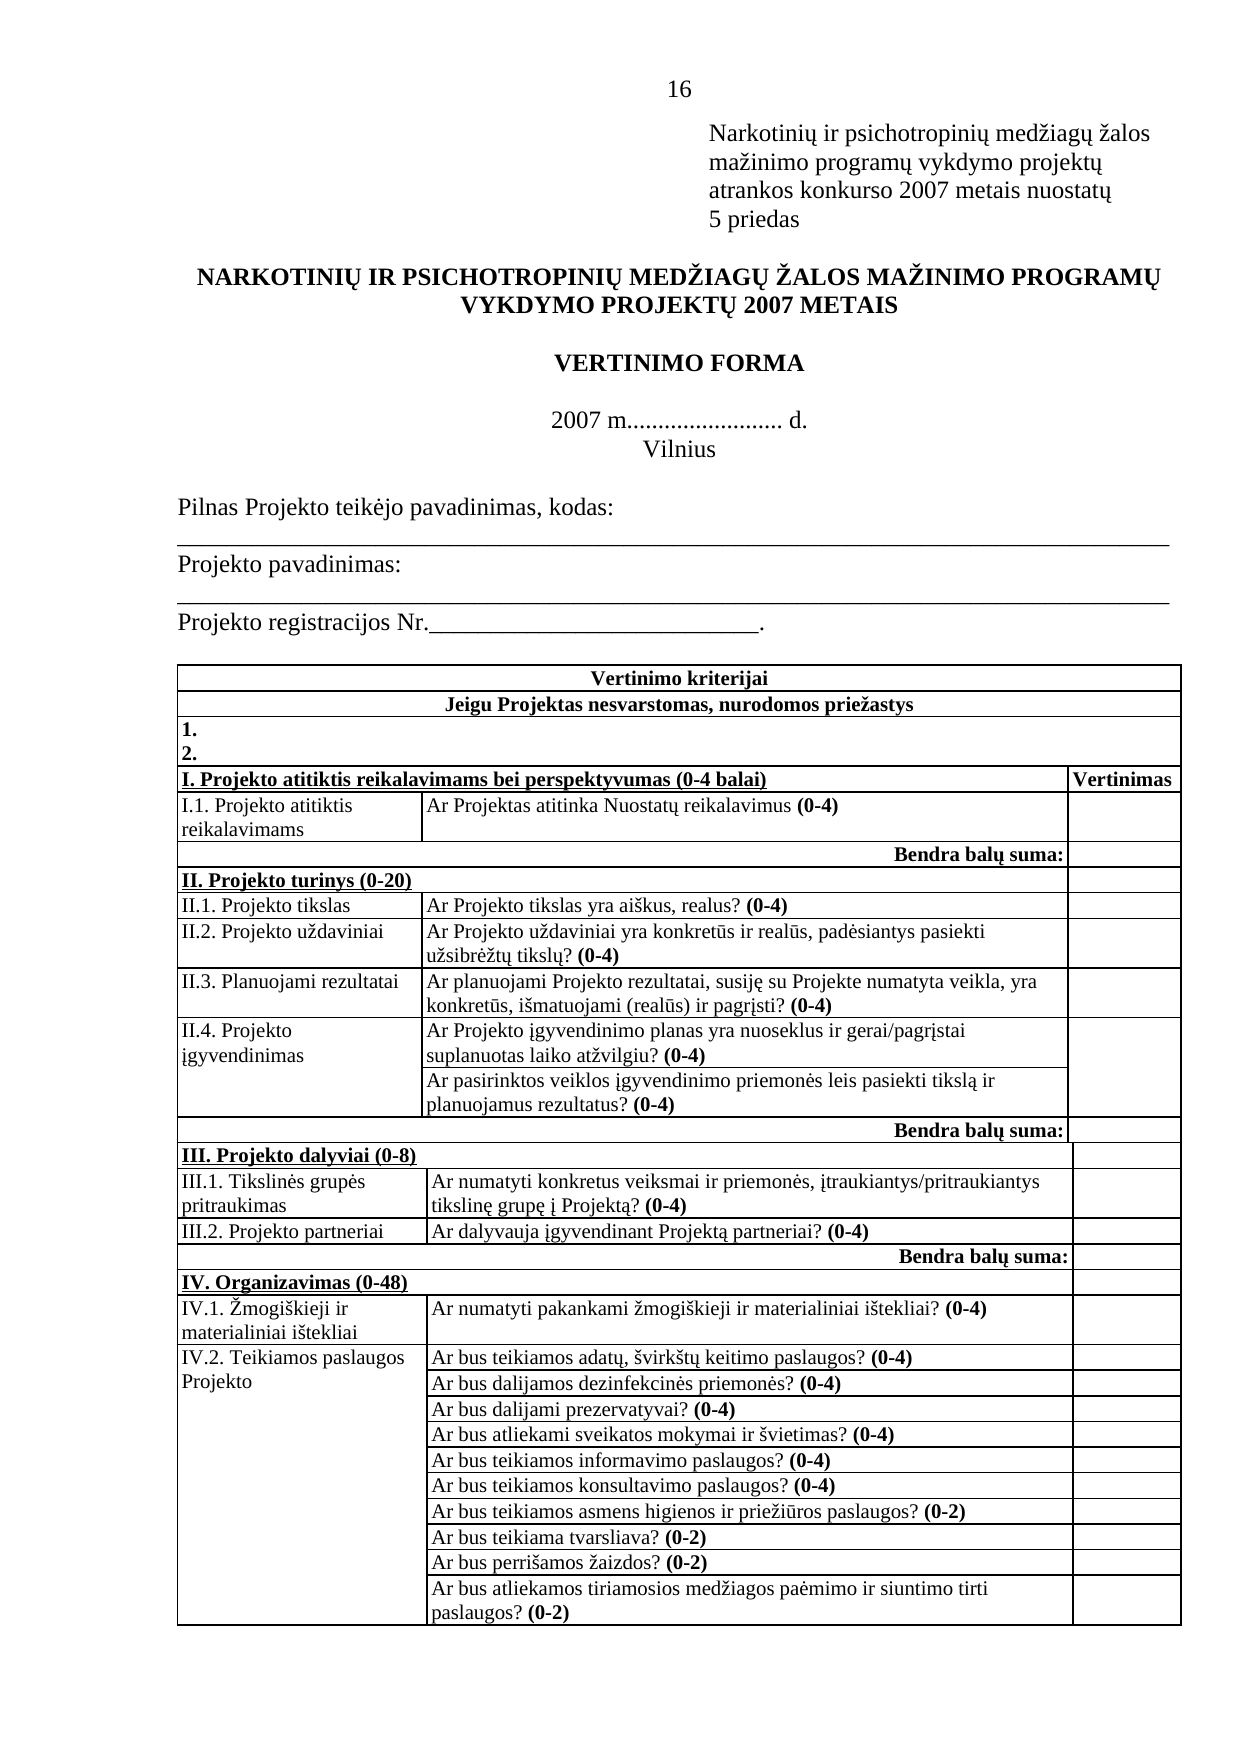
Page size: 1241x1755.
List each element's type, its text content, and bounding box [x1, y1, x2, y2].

table_cell IV.2. Teikiamos paslaugos Projekto [178, 1345, 426, 1624]
text mažinimo programų vykdymo projektų [177, 147, 1181, 176]
text atrankos konkurso 2007 metais nuostatų [177, 176, 1181, 204]
table_cell Ar numatyti pakankami žmogiškieji ir materialiniai ištekliai? (0-4) [428, 1296, 1072, 1344]
table_cell [1069, 969, 1180, 1017]
text Vilnius [177, 434, 1181, 463]
text VERTINIMO FORMA [177, 348, 1181, 377]
text Projekto registracijos Nr. . [177, 607, 1181, 636]
text Pilnas Projekto teikėjo pavadinimas, kodas: [177, 492, 1181, 521]
table_cell [1069, 919, 1180, 967]
table_cell [1069, 793, 1180, 841]
table_cell II.4. Projekto įgyvendinimas [178, 1018, 421, 1116]
table_cell [1069, 1018, 1180, 1116]
text Narkotinių ir psichotropinių medžiagų žalos [177, 118, 1181, 147]
table_cell Ar Projektas atitinka Nuostatų reikalavimus (0-4) [423, 793, 1067, 841]
table_cell [1074, 1296, 1180, 1344]
table_cell II.3. Planuojami rezultatai [178, 969, 421, 1017]
text NARKOTINIŲ IR PSICHOTROPINIŲ MEDŽIAGŲ ŽALOS MAŽINIMO PROGRAMŲ VYKDYMO PROJEKTŲ 2007 METAIS [177, 262, 1181, 319]
table_cell [1074, 1576, 1180, 1624]
text 5 priedas [177, 204, 1181, 233]
table_cell [1074, 1169, 1180, 1217]
table_cell II.2. Projekto uždaviniai [178, 919, 421, 967]
text 2007 m......................... d. [177, 406, 1181, 434]
text Projekto pavadinimas: [177, 549, 1181, 578]
